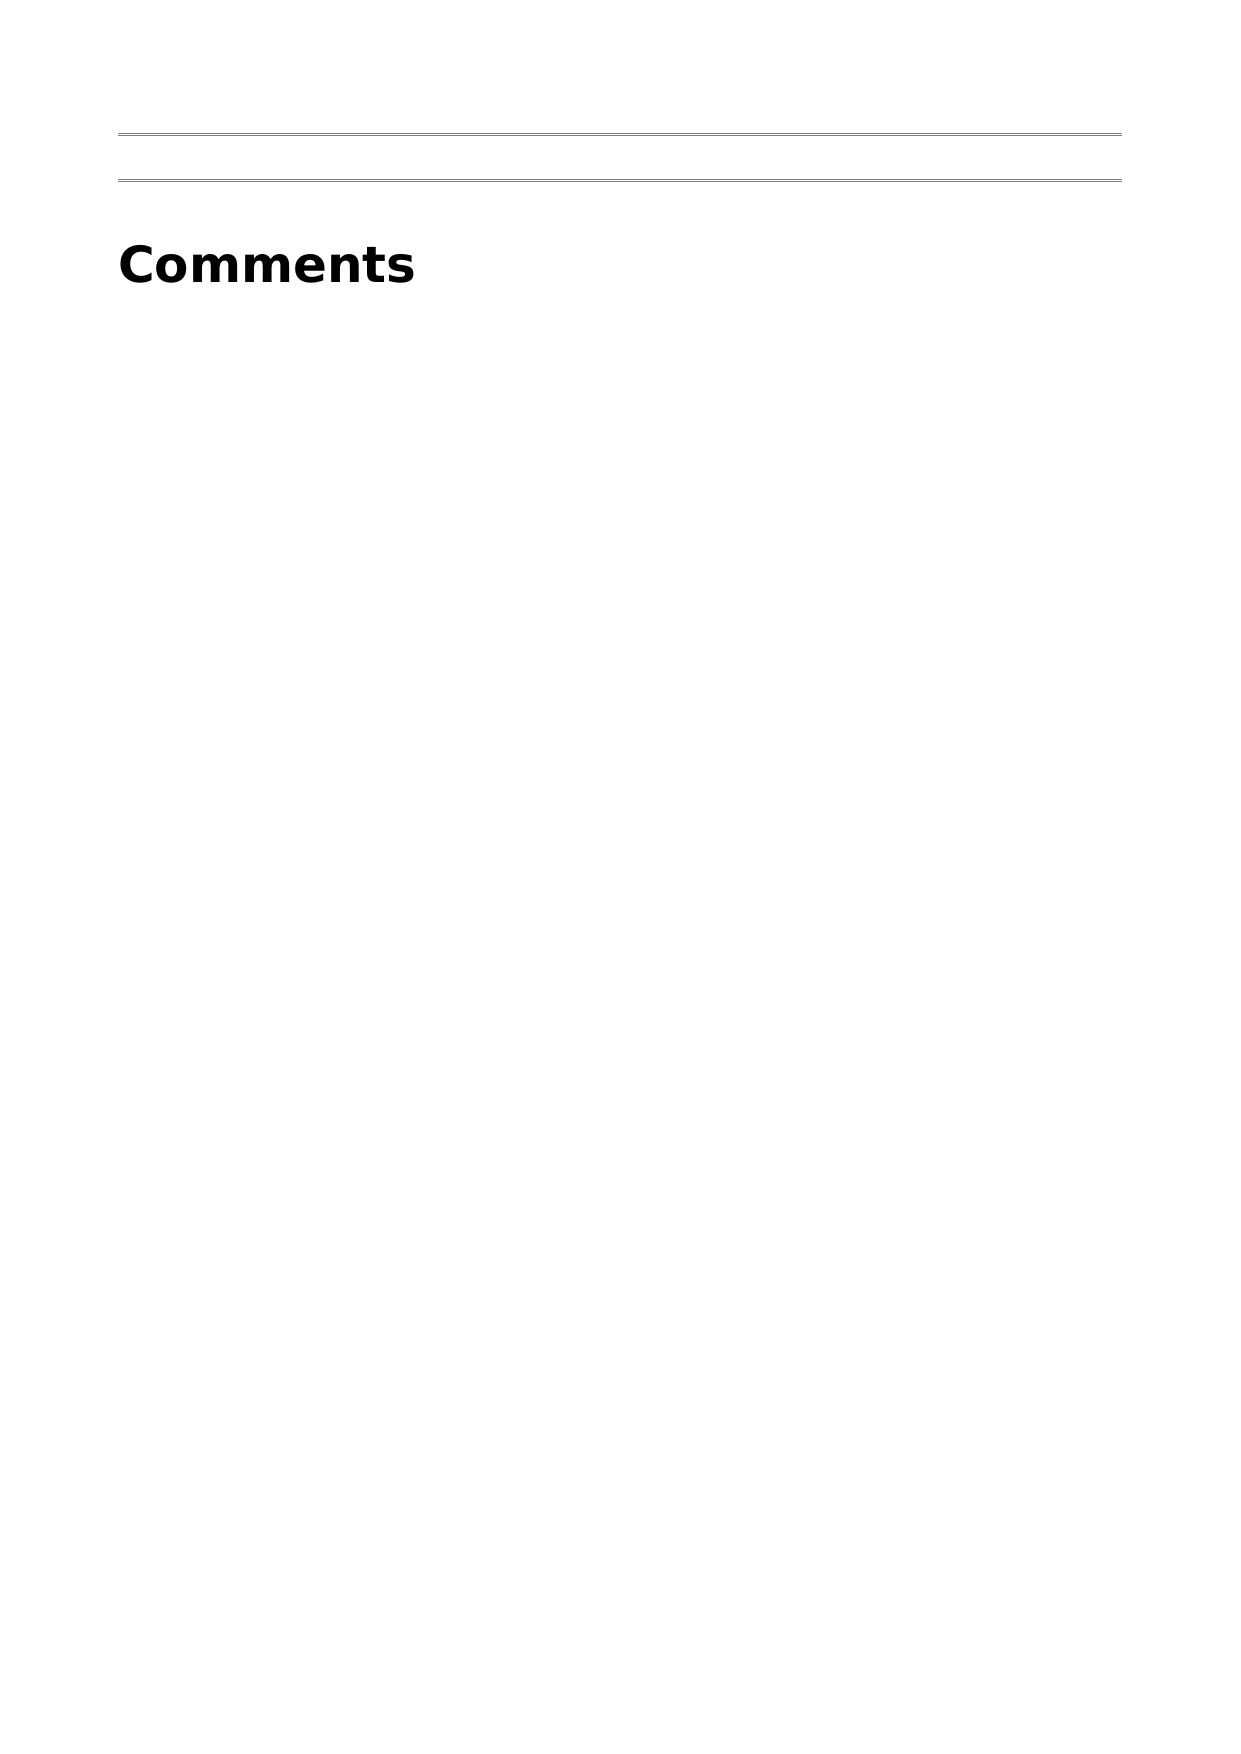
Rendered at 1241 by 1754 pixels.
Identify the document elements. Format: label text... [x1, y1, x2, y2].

subtitle Comments [118, 236, 1122, 294]
